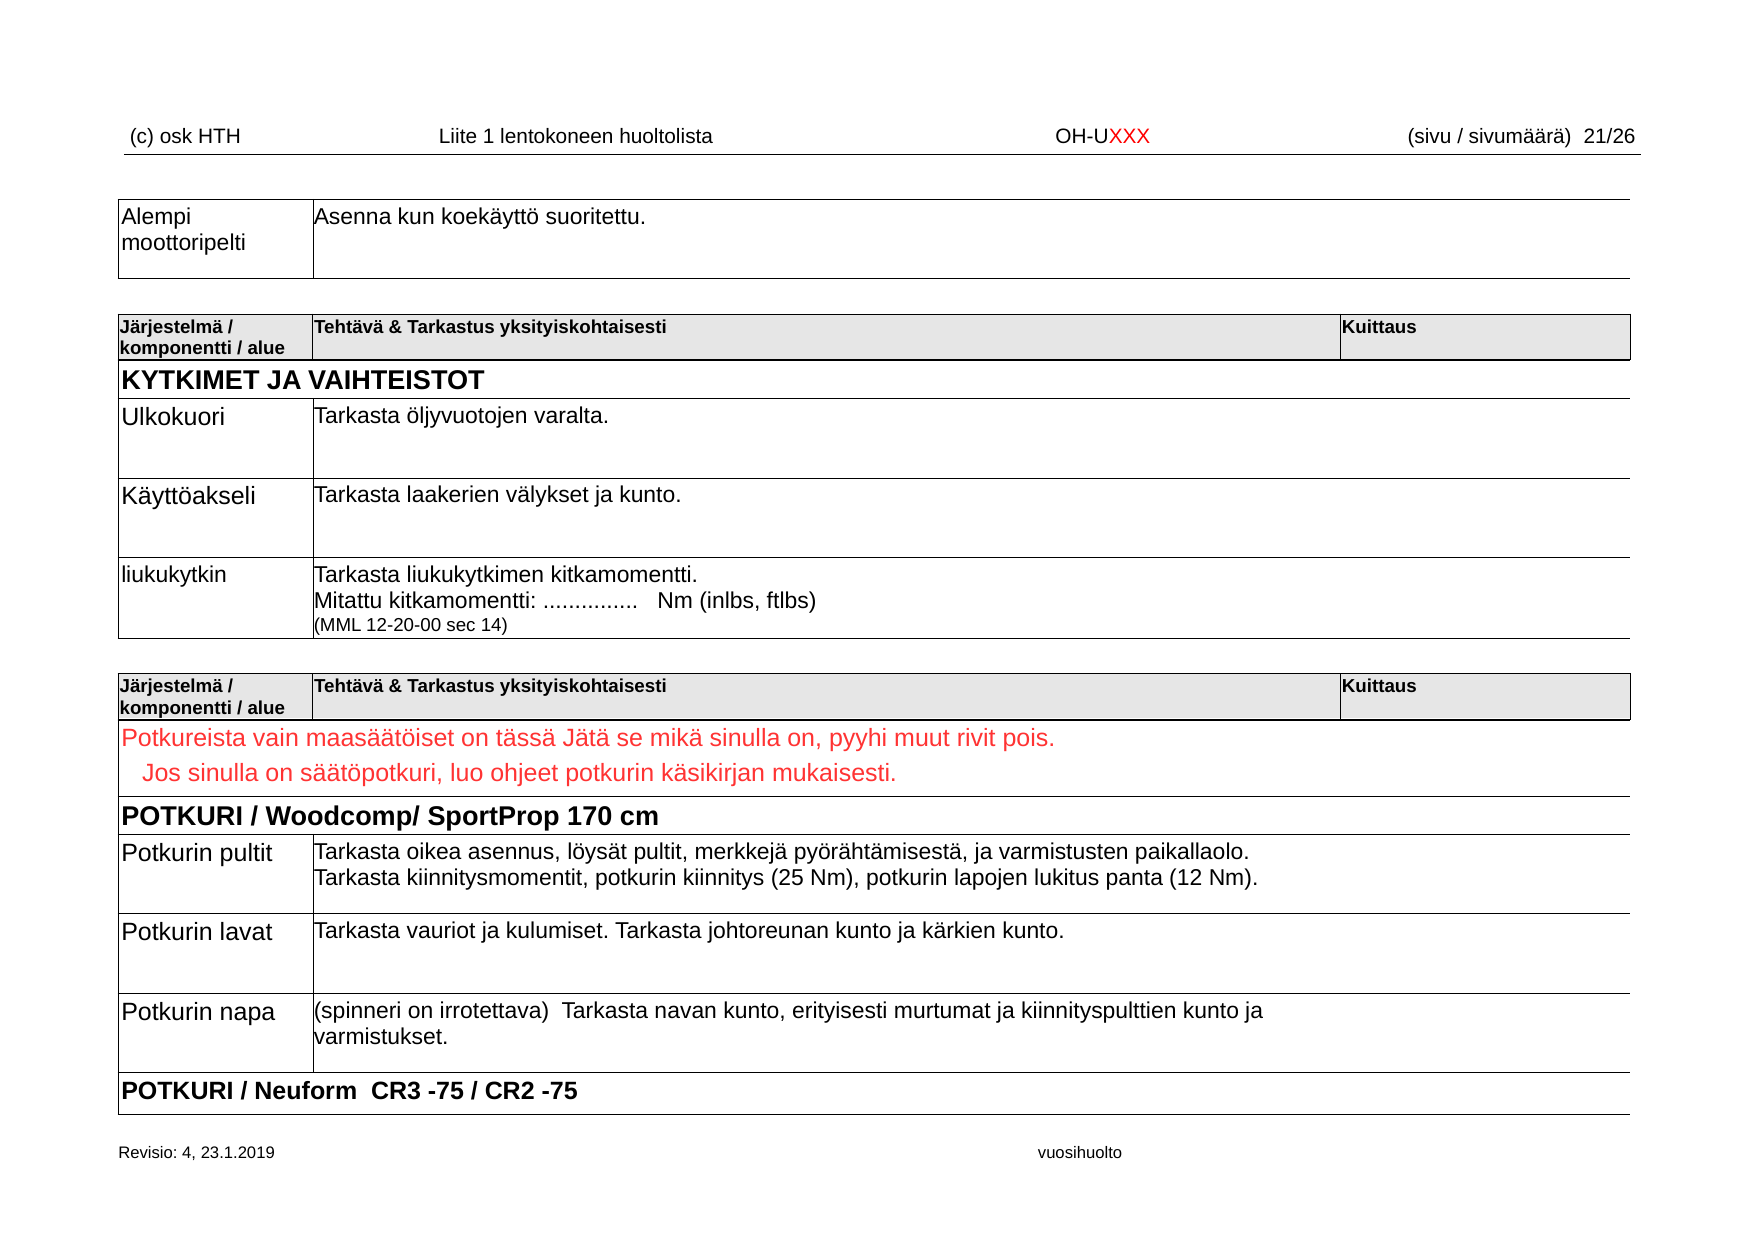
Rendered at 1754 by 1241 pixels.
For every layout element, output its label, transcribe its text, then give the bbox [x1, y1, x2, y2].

table_cell Tarkasta liukukytkimen kitkamomentti. Mitattu kitkamomentti: ............... Nm (inlbs, ftlbs) (MML 12-20-00 sec 14) [314, 558, 1341, 638]
table_header Tehtävä & Tarkastus yksityiskohtaisesti [313, 674, 1340, 718]
table_header Järjestelmä / komponentti / alue [119, 315, 312, 359]
table_cell [1341, 994, 1630, 1072]
table_cell Alempi moottoripelti [119, 200, 313, 278]
table_cell Potkurin lavat [119, 914, 313, 993]
table_cell (spinneri on irrotettava) Tarkasta navan kunto, erityisesti murtumat ja kiinnityspulttien kunto ja varmistukset. [314, 994, 1341, 1072]
table_cell [1341, 835, 1630, 913]
table_cell Potkurin napa [119, 994, 313, 1072]
table_cell [1341, 558, 1630, 638]
table_header Kuittaus [1341, 315, 1630, 359]
table_cell Käyttöakseli [119, 479, 313, 557]
table_cell Ulkokuori [119, 399, 313, 477]
table_header Tehtävä & Tarkastus yksityiskohtaisesti [313, 315, 1340, 359]
table_cell Tarkasta laakerien välykset ja kunto. [314, 479, 1341, 557]
table_cell Tarkasta vauriot ja kulumiset. Tarkasta johtoreunan kunto ja kärkien kunto. [314, 914, 1341, 993]
table_cell Potkurin pultit [119, 835, 313, 913]
table_cell Asenna kun koekäyttö suoritettu. [314, 200, 1341, 278]
table_cell [1341, 479, 1630, 557]
table_cell Tarkasta öljyvuotojen varalta. [314, 399, 1341, 477]
table_header Järjestelmä / komponentti / alue [119, 674, 312, 718]
table_cell liukukytkin [119, 558, 313, 638]
table_cell [1341, 399, 1630, 477]
table_cell [1341, 200, 1630, 278]
table_cell Tarkasta oikea asennus, löysät pultit, merkkejä pyörähtämisestä, ja varmistusten paikallaolo. Tarkasta kiinnitysmomentit, potkurin kiinnitys (25 Nm), potkurin lapojen lukitus panta (12 Nm). [314, 835, 1341, 913]
table_header Kuittaus [1341, 674, 1630, 718]
table_header Potkureista vain maasäätöiset on tässä Jätä se mikä sinulla on, pyyhi muut rivit pois. Jos sinulla on säätöpotkuri, luo ohjeet potkurin käsikirjan mukaisesti. [119, 721, 1630, 796]
table_cell [1341, 914, 1630, 993]
table_cell POTKURI / Neuform CR3 -75 / CR2 -75 [119, 1073, 1630, 1114]
table_cell POTKURI / Woodcomp/ SportProp 170 cm [119, 797, 1630, 834]
table_header KYTKIMET JA VAIHTEISTOT [119, 361, 1630, 398]
